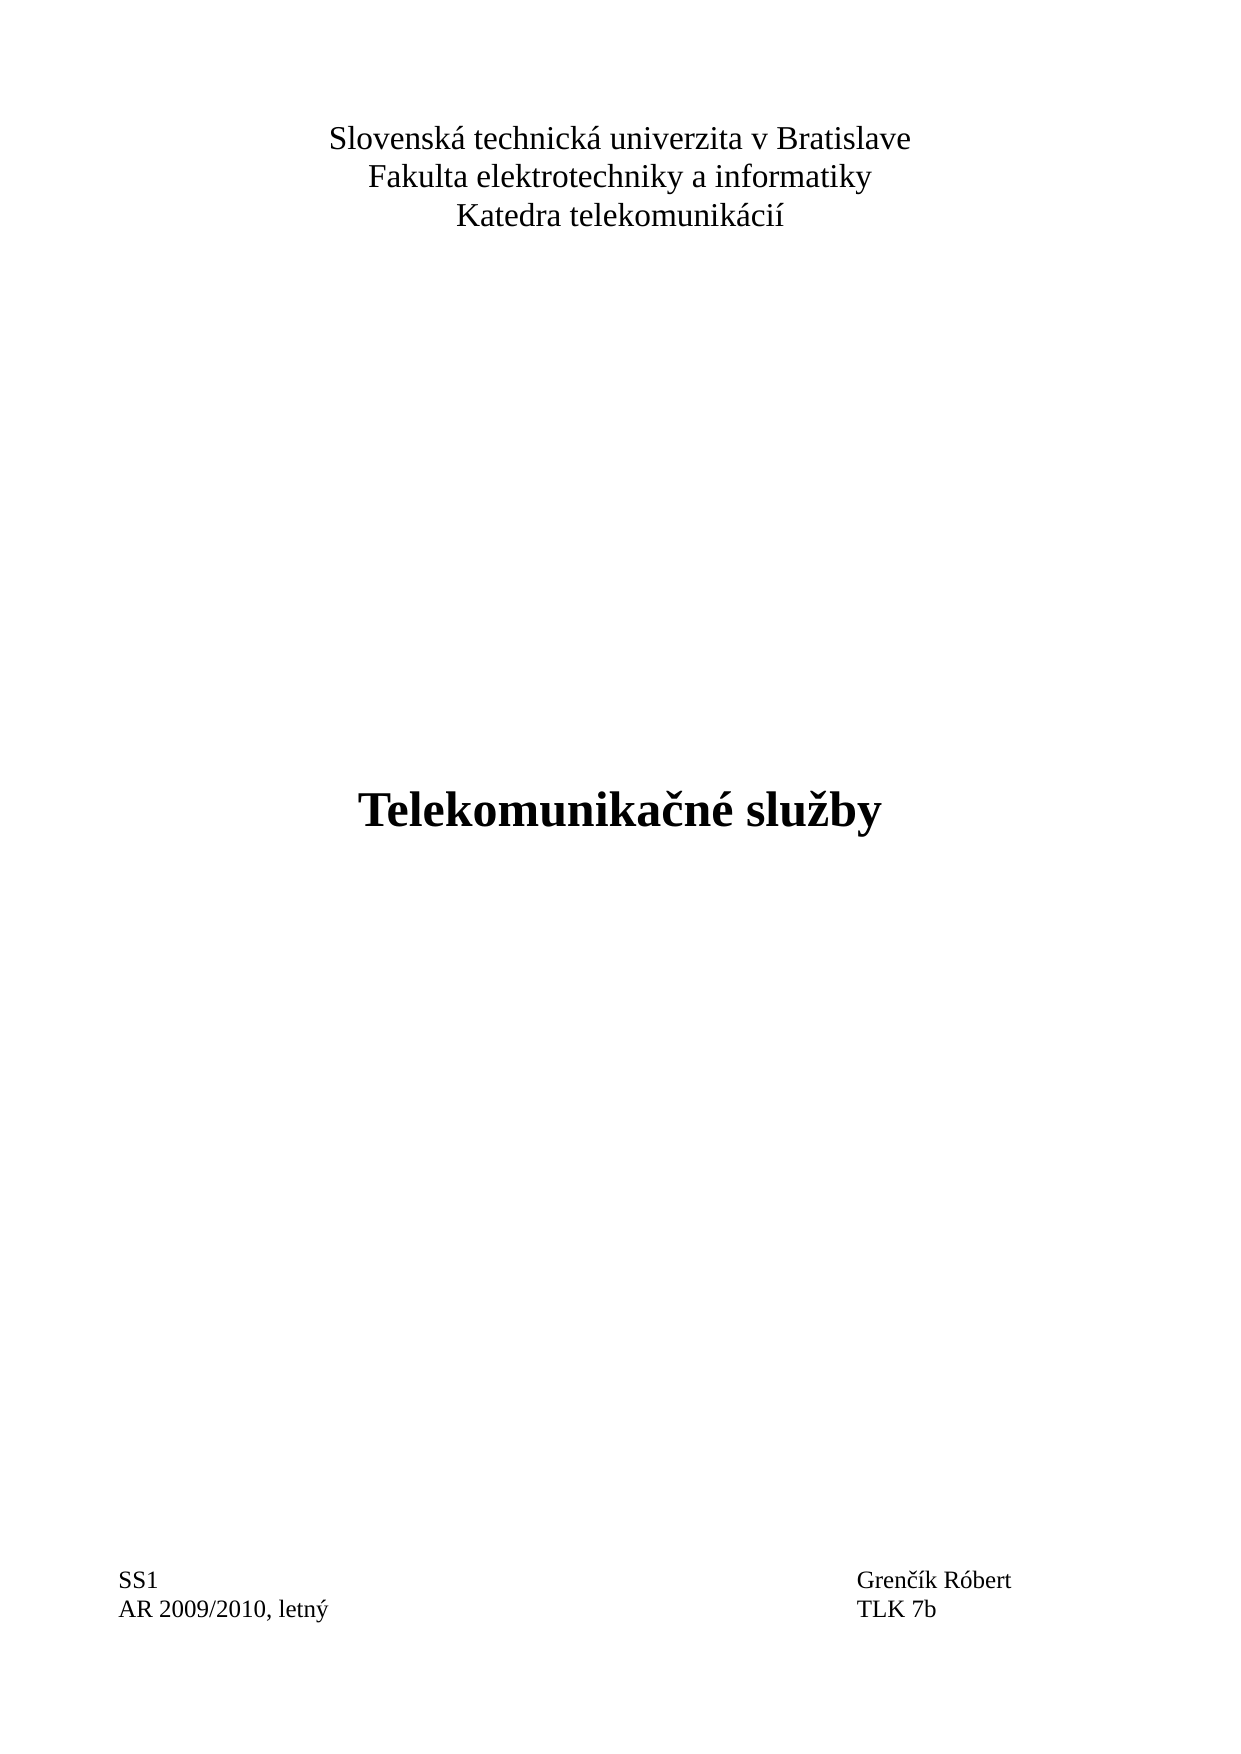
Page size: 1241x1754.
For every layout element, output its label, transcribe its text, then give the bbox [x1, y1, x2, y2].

text Katedra telekomunikácií [118, 195, 1122, 233]
text Slovenská technická univerzita v Bratislave [118, 118, 1122, 156]
text SS1 Grenčík Róbert [118, 1565, 1122, 1594]
text Fakulta elektrotechniky a informatiky [118, 156, 1122, 195]
text AR 2009/2010, letný TLK 7b [118, 1594, 1122, 1623]
text Telekomunikačné služby [118, 779, 1122, 837]
